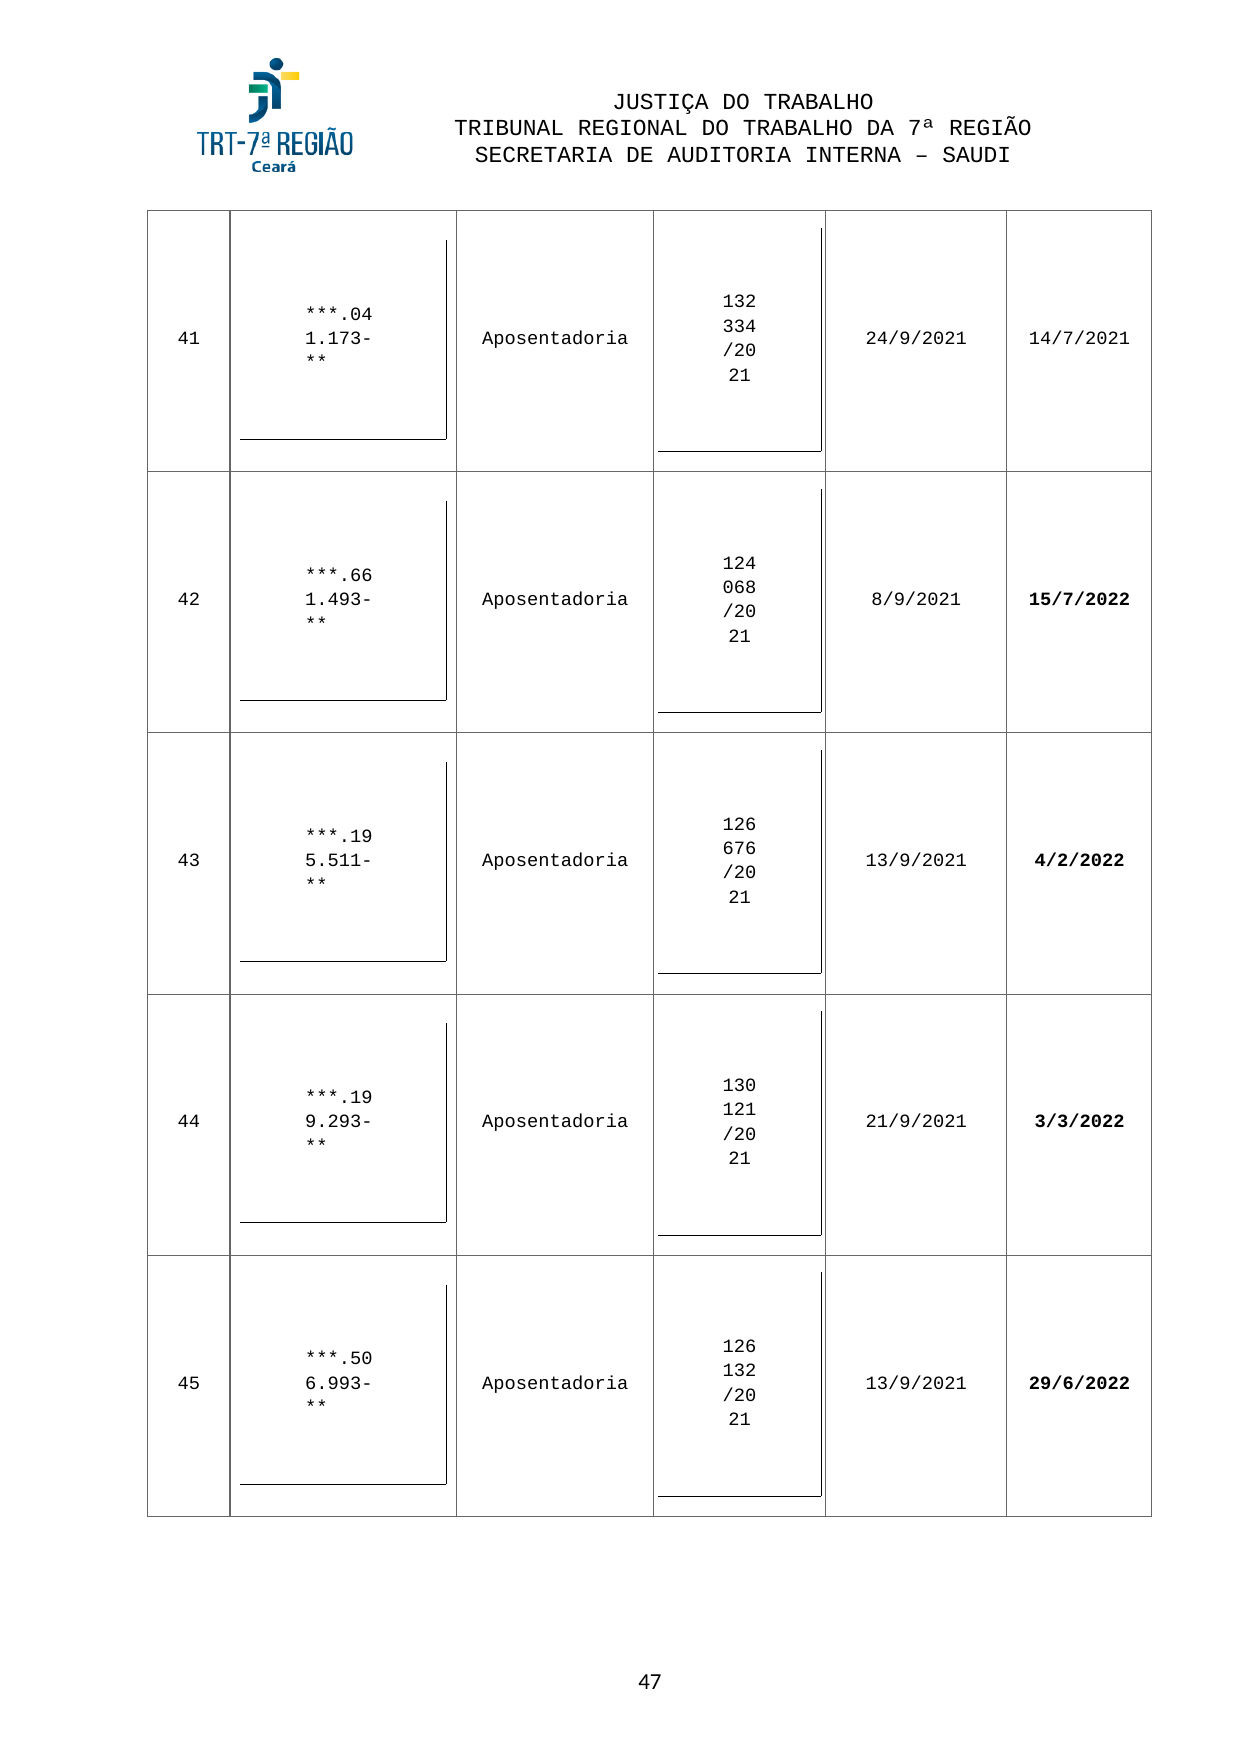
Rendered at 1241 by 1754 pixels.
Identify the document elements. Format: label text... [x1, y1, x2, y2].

table_cell 45 [148, 1256, 229, 1516]
table_cell Aposentadoria [457, 472, 653, 732]
table_cell 132334/2021 [654, 211, 825, 471]
table_cell 13/9/2021 [826, 1256, 1006, 1516]
table_cell 29/6/2022 [1007, 1256, 1151, 1516]
table_cell Aposentadoria [457, 733, 653, 993]
table_cell Aposentadoria [457, 211, 653, 471]
table_cell 13/9/2021 [826, 733, 1006, 993]
table_cell 3/3/2022 [1007, 995, 1151, 1254]
table_cell 126132/2021 [654, 1256, 825, 1516]
table_cell 130121/2021 [654, 995, 825, 1254]
table_cell 42 [148, 472, 229, 732]
table_cell Aposentadoria [457, 1256, 653, 1516]
table_cell 15/7/2022 [1007, 472, 1151, 732]
table_cell ***.661.493-** [231, 472, 456, 732]
table_cell 126676/2021 [654, 733, 825, 993]
table_cell 43 [148, 733, 229, 993]
table_cell 21/9/2021 [826, 995, 1006, 1254]
table_cell ***.506.993-** [231, 1256, 456, 1516]
table_cell ***.199.293-** [231, 995, 456, 1254]
table_cell 14/7/2021 [1007, 211, 1151, 471]
table_cell 24/9/2021 [826, 211, 1006, 471]
table_cell 44 [148, 995, 229, 1254]
table_cell ***.041.173-** [231, 211, 456, 471]
table_cell 41 [148, 211, 229, 471]
table_cell 124068/2021 [654, 472, 825, 732]
table_cell ***.195.511-** [231, 733, 456, 993]
table_cell 4/2/2022 [1007, 733, 1151, 993]
table_cell 8/9/2021 [826, 472, 1006, 732]
table_cell Aposentadoria [457, 995, 653, 1254]
